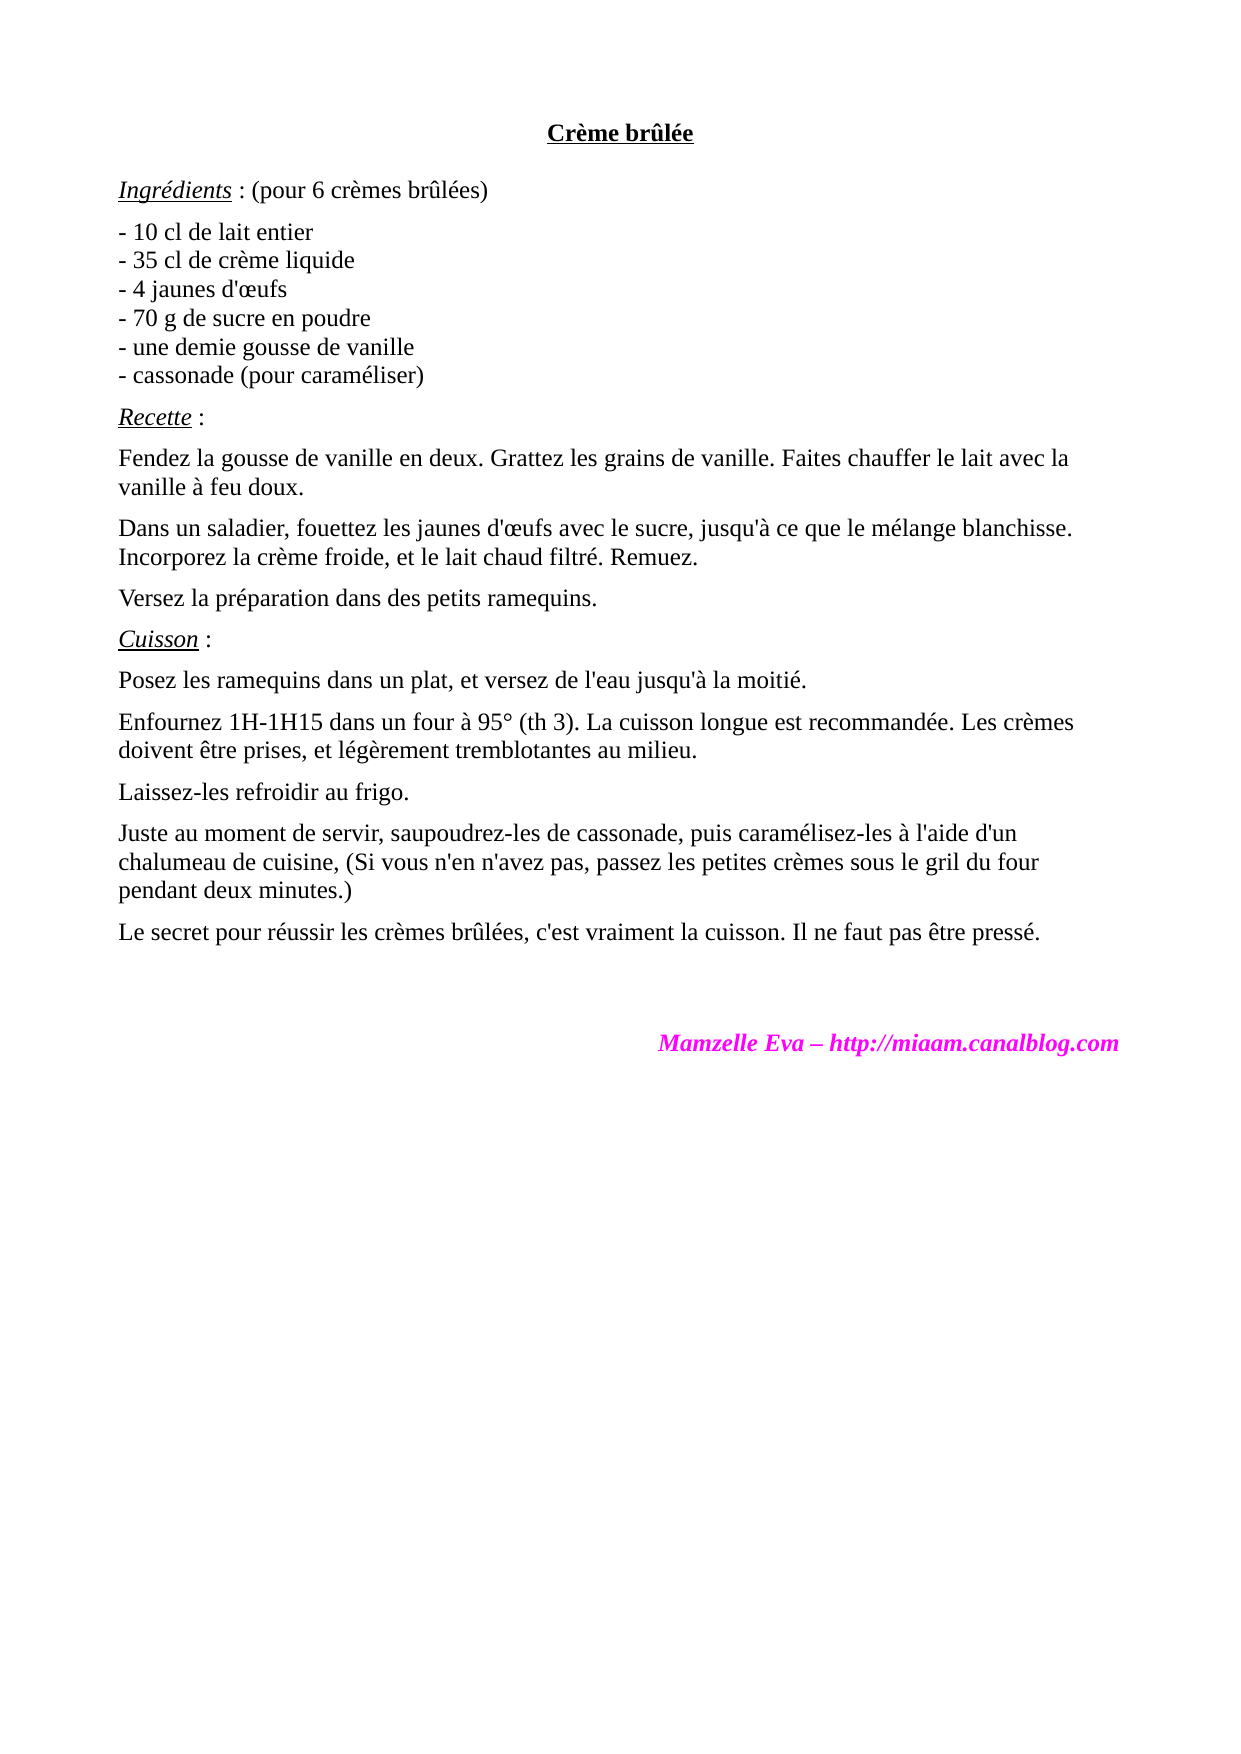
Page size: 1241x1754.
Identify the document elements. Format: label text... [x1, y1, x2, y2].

text Fendez la gousse de vanille en deux. Grattez les grains de vanille. Faites chauffer le lait avec la vanille à feu doux. [118, 443, 1122, 501]
text Posez les ramequins dans un plat, et versez de l'eau jusqu'à la moitié. [118, 666, 1122, 694]
text Versez la préparation dans des petits ramequins. [118, 583, 1122, 612]
text Cuisson : [118, 624, 1122, 653]
text Dans un saladier, fouettez les jaunes d'œufs avec le sucre, jusqu'à ce que le mélange blanchisse. Incorporez la crème froide, et le lait chaud filtré. Remuez. [118, 513, 1122, 571]
text Le secret pour réussir les crèmes brûlées, c'est vraiment la cuisson. Il ne faut pas être pressé. [118, 917, 1122, 946]
text Crème brûlée [118, 118, 1122, 147]
text - 10 cl de lait entier - 35 cl de crème liquide - 4 jaunes d'œufs - 70 g de sucre en poudre - une demie gousse de vanille - cassonade (pour caraméliser) [118, 217, 1122, 389]
text Laissez-les refroidir au frigo. [118, 777, 1122, 806]
text Enfournez 1H-1H15 dans un four à 95° (th 3). La cuisson longue est recommandée. Les crèmes doivent être prises, et légèrement tremblotantes au milieu. [118, 707, 1122, 764]
text Juste au moment de servir, saupoudrez-les de cassonade, puis caramélisez-les à l'aide d'un chalumeau de cuisine, (Si vous n'en n'avez pas, passez les petites crèmes sous le gril du four pendant deux minutes.) [118, 818, 1122, 904]
text Ingrédients : (pour 6 crèmes brûlées) [118, 176, 1122, 204]
text Mamzelle Eva – http://miaam.canalblog.com [118, 1028, 1122, 1057]
text Recette : [118, 402, 1122, 431]
